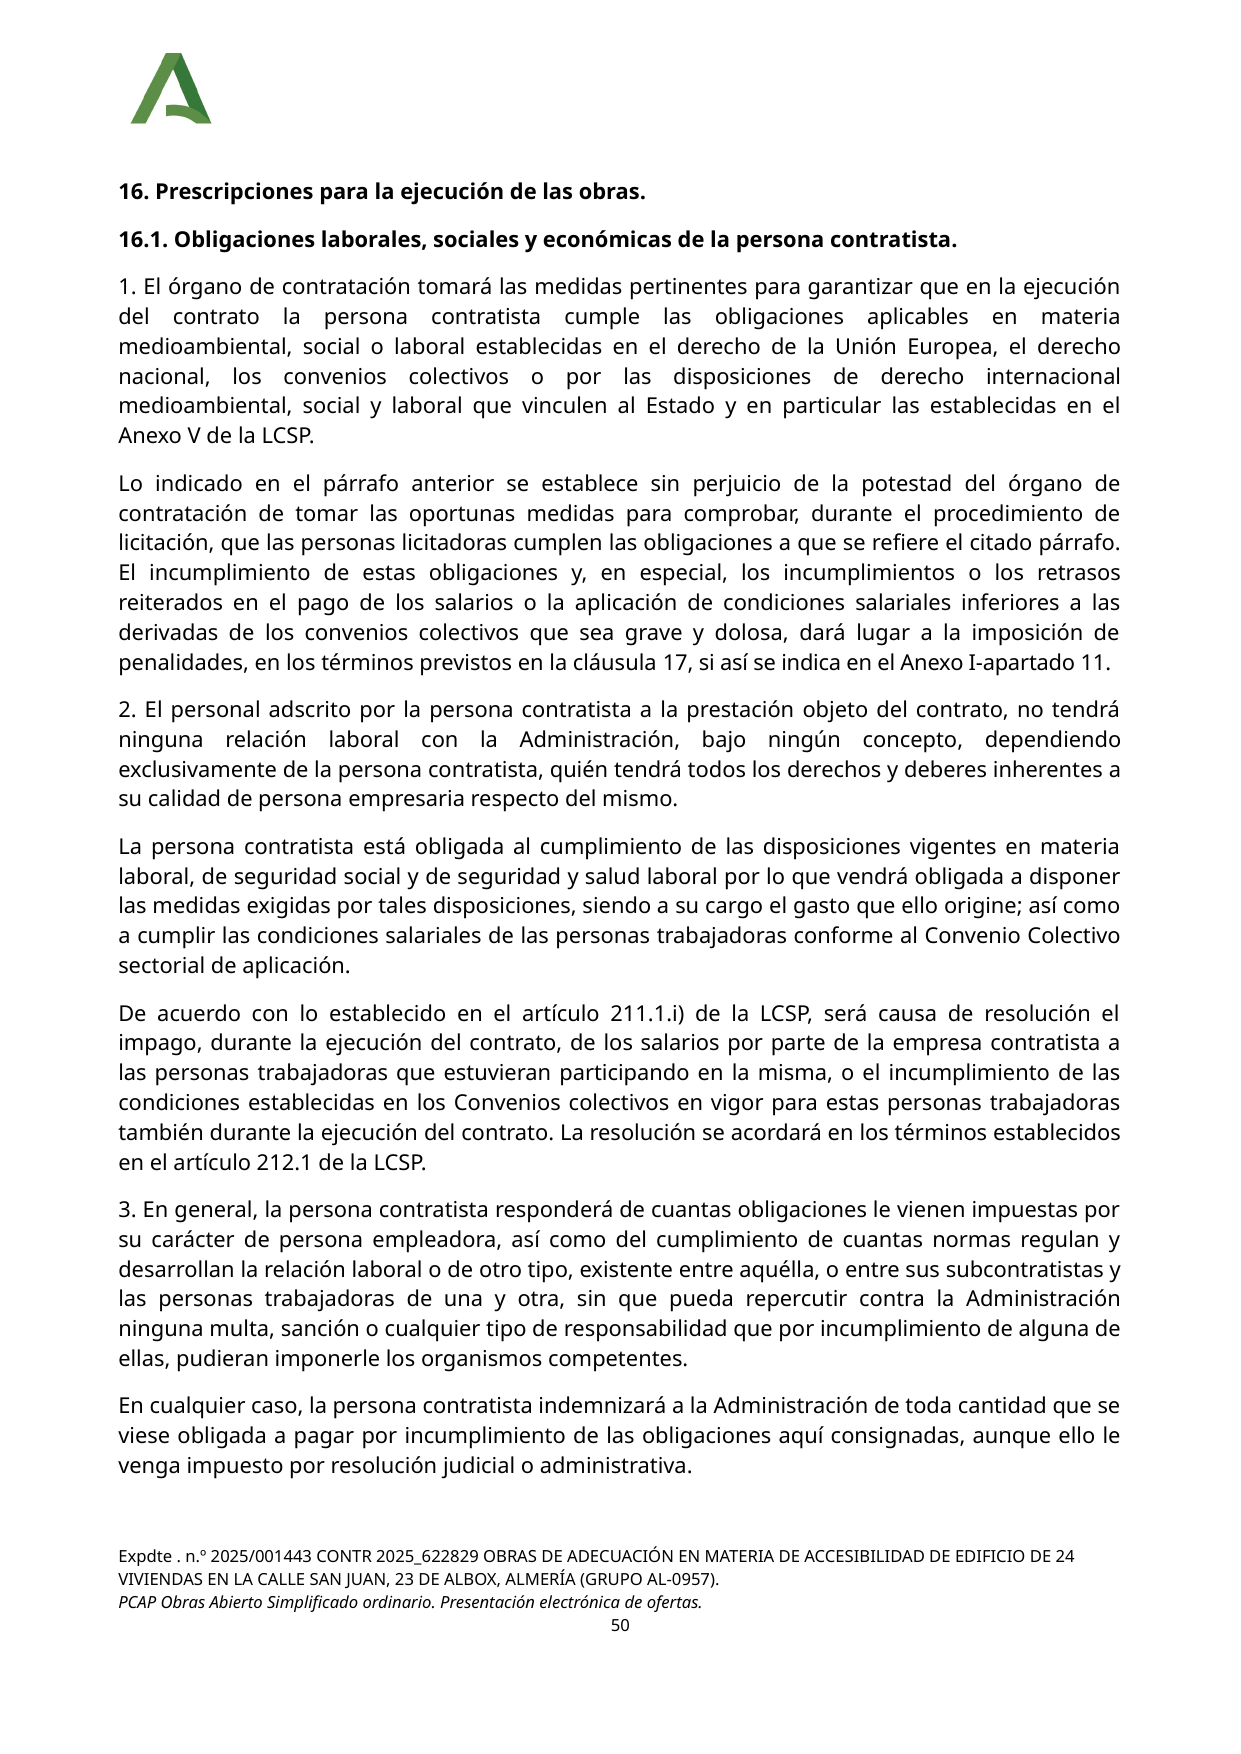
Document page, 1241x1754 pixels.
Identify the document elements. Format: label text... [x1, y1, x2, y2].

text La persona contratista está obligada al cumplimiento de las disposiciones vigentes en materia laboral, de seguridad social y de seguridad y salud laboral por lo que vendrá obligada a disponer las medidas exigidas por tales disposiciones, siendo a su cargo el gasto que ello origine; así como a cumplir las condiciones salariales de las personas trabajadoras conforme al Convenio Colectivo sectorial de aplicación. [118, 831, 1122, 980]
text En cualquier caso, la persona contratista indemnizará a la Administración de toda cantidad que se viese obligada a pagar por incumplimiento de las obligaciones aquí consignadas, aunque ello le venga impuesto por resolución judicial o administrativa. [118, 1391, 1122, 1480]
subtitle 16. Prescripciones para la ejecución de las obras. [118, 176, 1122, 206]
picture [127, 48, 216, 128]
text De acuerdo con lo establecido en el artículo 211.1.i) de la LCSP, será causa de resolución el impago, durante la ejecución del contrato, de los salarios por parte de la empresa contratista a las personas trabajadoras que estuvieran participando en la misma, o el incumplimiento de las condiciones establecidas en los Convenios colectivos en vigor para estas personas trabajadoras también durante la ejecución del contrato. La resolución se acordará en los términos establecidos en el artículo 212.1 de la LCSP. [118, 998, 1122, 1176]
text 3. En general, la persona contratista responderá de cuantas obligaciones le vienen impuestas por su carácter de persona empleadora, así como del cumplimiento de cuantas normas regulan y desarrollan la relación laboral o de otro tipo, existente entre aquélla, o entre sus subcontratistas y las personas trabajadoras de una y otra, sin que pueda repercutir contra la Administración ninguna multa, sanción o cualquier tipo de responsabilidad que por incumplimiento de alguna de ellas, pudieran imponerle los organismos competentes. [118, 1194, 1122, 1373]
subtitle 16.1. Obligaciones laborales, sociales y económicas de la persona contratista. [118, 224, 1122, 254]
text Lo indicado en el párrafo anterior se establece sin perjuicio de la potestad del órgano de contratación de tomar las oportunas medidas para comprobar, durante el procedimiento de licitación, que las personas licitadoras cumplen las obligaciones a que se refiere el citado párrafo. El incumplimiento de estas obligaciones y, en especial, los incumplimientos o los retrasos reiterados en el pago de los salarios o la aplicación de condiciones salariales inferiores a las derivadas de los convenios colectivos que sea grave y dolosa, dará lugar a la imposición de penalidades, en los términos previstos en la cláusula 17, si así se indica en el Anexo I-apartado 11. [118, 468, 1122, 676]
text 1. El órgano de contratación tomará las medidas pertinentes para garantizar que en la ejecución del contrato la persona contratista cumple las obligaciones aplicables en materia medioambiental, social o laboral establecidas en el derecho de la Unión Europea, el derecho nacional, los convenios colectivos o por las disposiciones de derecho internacional medioambiental, social y laboral que vinculen al Estado y en particular las establecidas en el Anexo V de la LCSP. [118, 271, 1122, 450]
text 2. El personal adscrito por la persona contratista a la prestación objeto del contrato, no tendrá ninguna relación laboral con la Administración, bajo ningún concepto, dependiendo exclusivamente de la persona contratista, quién tendrá todos los derechos y deberes inherentes a su calidad de persona empresaria respecto del mismo. [118, 694, 1122, 813]
